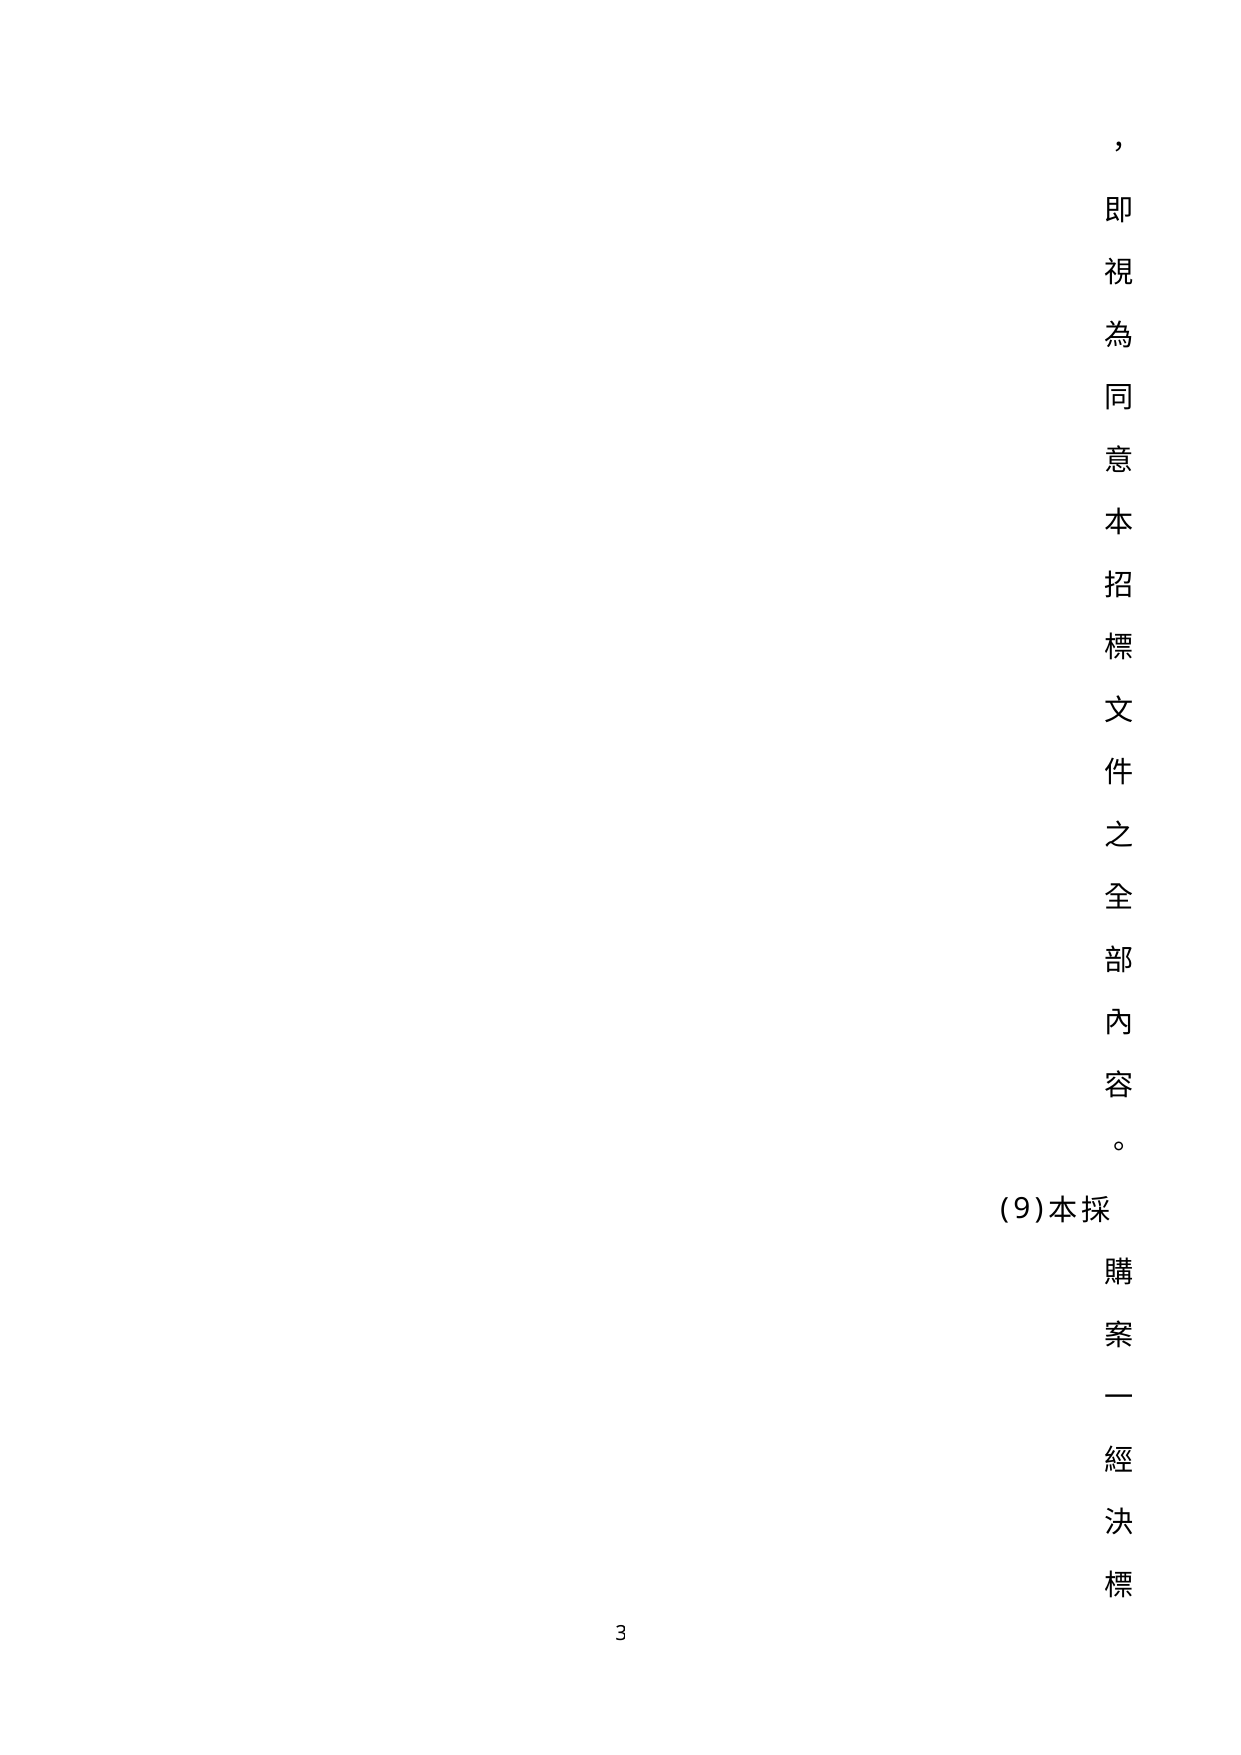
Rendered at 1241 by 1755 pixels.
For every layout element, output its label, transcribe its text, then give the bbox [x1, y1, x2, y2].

list 本採購案一經決標，契約即生效力，決標日即為契約生效日。 [1104, 1166, 1110, 1603]
list 投標廠商除非經規定程序提出異議，否則於投標時，即視為同意本招標文件之全部內容。 [1104, 103, 1110, 1166]
